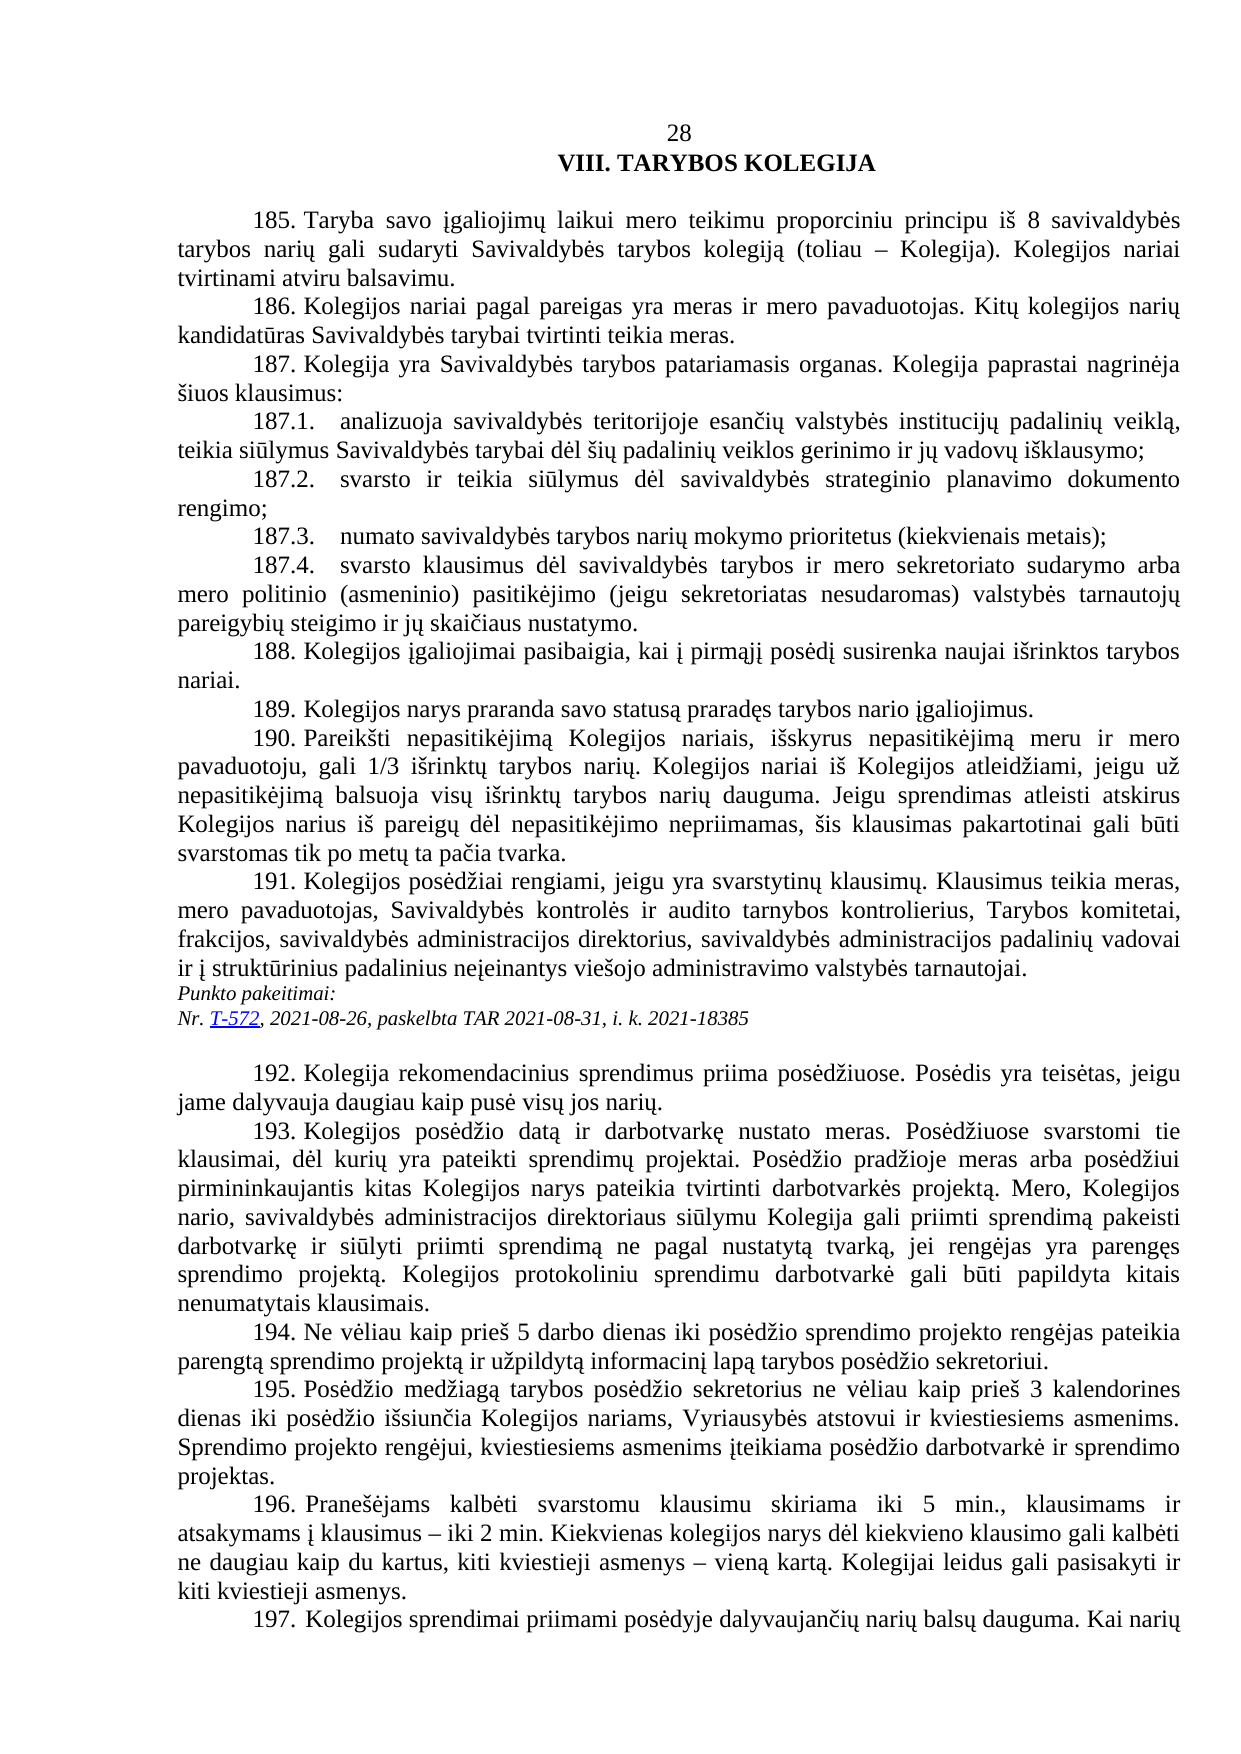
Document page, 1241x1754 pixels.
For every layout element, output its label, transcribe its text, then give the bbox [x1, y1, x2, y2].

text 190. Pareikšti nepasitikėjimą Kolegijos nariais, išskyrus nepasitikėjimą meru ir mero pavaduotoju, gali 1/3 išrinktų tarybos narių. Kolegijos nariai iš Kolegijos atleidžiami, jeigu už nepasitikėjimą balsuoja visų išrinktų tarybos narių dauguma. Jeigu sprendimas atleisti atskirus Kolegijos narius iš pareigų dėl nepasitikėjimo nepriimamas, šis klausimas pakartotinai gali būti svarstomas tik po metų ta pačia tvarka. [177, 723, 1181, 866]
text 188. Kolegijos įgaliojimai pasibaigia, kai į pirmąjį posėdį susirenka naujai išrinktos tarybos nariai. [177, 636, 1181, 694]
text 187.1. analizuoja savivaldybės teritorijoje esančių valstybės institucijų padalinių veiklą, teikia siūlymus Savivaldybės tarybai dėl šių padalinių veiklos gerinimo ir jų vadovų išklausymo; [177, 406, 1181, 464]
text Punkto pakeitimai: [177, 981, 1181, 1005]
text 189. Kolegijos narys praranda savo statusą praradęs tarybos nario įgaliojimus. [177, 694, 1181, 723]
text VIII. TARYBOS KOLEGIJA [177, 148, 1181, 176]
text 187.4. svarsto klausimus dėl savivaldybės tarybos ir mero sekretoriato sudarymo arba mero politinio (asmeninio) pasitikėjimo (jeigu sekretoriatas nesudaromas) valstybės tarnautojų pareigybių steigimo ir jų skaičiaus nustatymo. [177, 550, 1181, 636]
text 187.3. numato savivaldybės tarybos narių mokymo prioritetus (kiekvienais metais); [177, 521, 1181, 550]
text 194. Ne vėliau kaip prieš 5 darbo dienas iki posėdžio sprendimo projekto rengėjas pateikia parengtą sprendimo projektą ir užpildytą informacinį lapą tarybos posėdžio sekretoriui. [177, 1317, 1181, 1374]
text 197. Kolegijos sprendimai priimami posėdyje dalyvaujančių narių balsų dauguma. Kai narių [177, 1604, 1181, 1633]
text 191. Kolegijos posėdžiai rengiami, jeigu yra svarstytinų klausimų. Klausimus teikia meras, mero pavaduotojas, Savivaldybės kontrolės ir audito tarnybos kontrolierius, Tarybos komitetai, frakcijos, savivaldybės administracijos direktorius, savivaldybės administracijos padalinių vadovai ir į struktūrinius padalinius neįeinantys viešojo administravimo valstybės tarnautojai. [177, 866, 1181, 981]
text 193. Kolegijos posėdžio datą ir darbotvarkę nustato meras. Posėdžiuose svarstomi tie klausimai, dėl kurių yra pateikti sprendimų projektai. Posėdžio pradžioje meras arba posėdžiui pirmininkaujantis kitas Kolegijos narys pateikia tvirtinti darbotvarkės projektą. Mero, Kolegijos nario, savivaldybės administracijos direktoriaus siūlymu Kolegija gali priimti sprendimą pakeisti darbotvarkę ir siūlyti priimti sprendimą ne pagal nustatytą tvarką, jei rengėjas yra parengęs sprendimo projektą. Kolegijos protokoliniu sprendimu darbotvarkė gali būti papildyta kitais nenumatytais klausimais. [177, 1116, 1181, 1317]
text 185. Taryba savo įgaliojimų laikui mero teikimu proporciniu principu iš 8 savivaldybės tarybos narių gali sudaryti Savivaldybės tarybos kolegiją (toliau – Kolegija). Kolegijos nariai tvirtinami atviru balsavimu. [177, 205, 1181, 291]
text 186. Kolegijos nariai pagal pareigas yra meras ir mero pavaduotojas. Kitų kolegijos narių kandidatūras Savivaldybės tarybai tvirtinti teikia meras. [177, 291, 1181, 349]
text 187. Kolegija yra Savivaldybės tarybos patariamasis organas. Kolegija paprastai nagrinėja šiuos klausimus: [177, 349, 1181, 406]
text 196. Pranešėjams kalbėti svarstomu klausimu skiriama iki 5 min., klausimams ir atsakymams į klausimus – iki 2 min. Kiekvienas kolegijos narys dėl kiekvieno klausimo gali kalbėti ne daugiau kaip du kartus, kiti kviestieji asmenys – vieną kartą. Kolegijai leidus gali pasisakyti ir kiti kviestieji asmenys. [177, 1489, 1181, 1604]
text 192. Kolegija rekomendacinius sprendimus priima posėdžiuose. Posėdis yra teisėtas, jeigu jame dalyvauja daugiau kaip pusė visų jos narių. [177, 1058, 1181, 1116]
text 187.2. svarsto ir teikia siūlymus dėl savivaldybės strateginio planavimo dokumento rengimo; [177, 464, 1181, 521]
text 195. Posėdžio medžiagą tarybos posėdžio sekretorius ne vėliau kaip prieš 3 kalendorines dienas iki posėdžio išsiunčia Kolegijos nariams, Vyriausybės atstovui ir kviestiesiems asmenims. Sprendimo projekto rengėjui, kviestiesiems asmenims įteikiama posėdžio darbotvarkė ir sprendimo projektas. [177, 1374, 1181, 1489]
text Nr. T-572, 2021-08-26, paskelbta TAR 2021-08-31, i. k. 2021-18385 [177, 1005, 1181, 1029]
